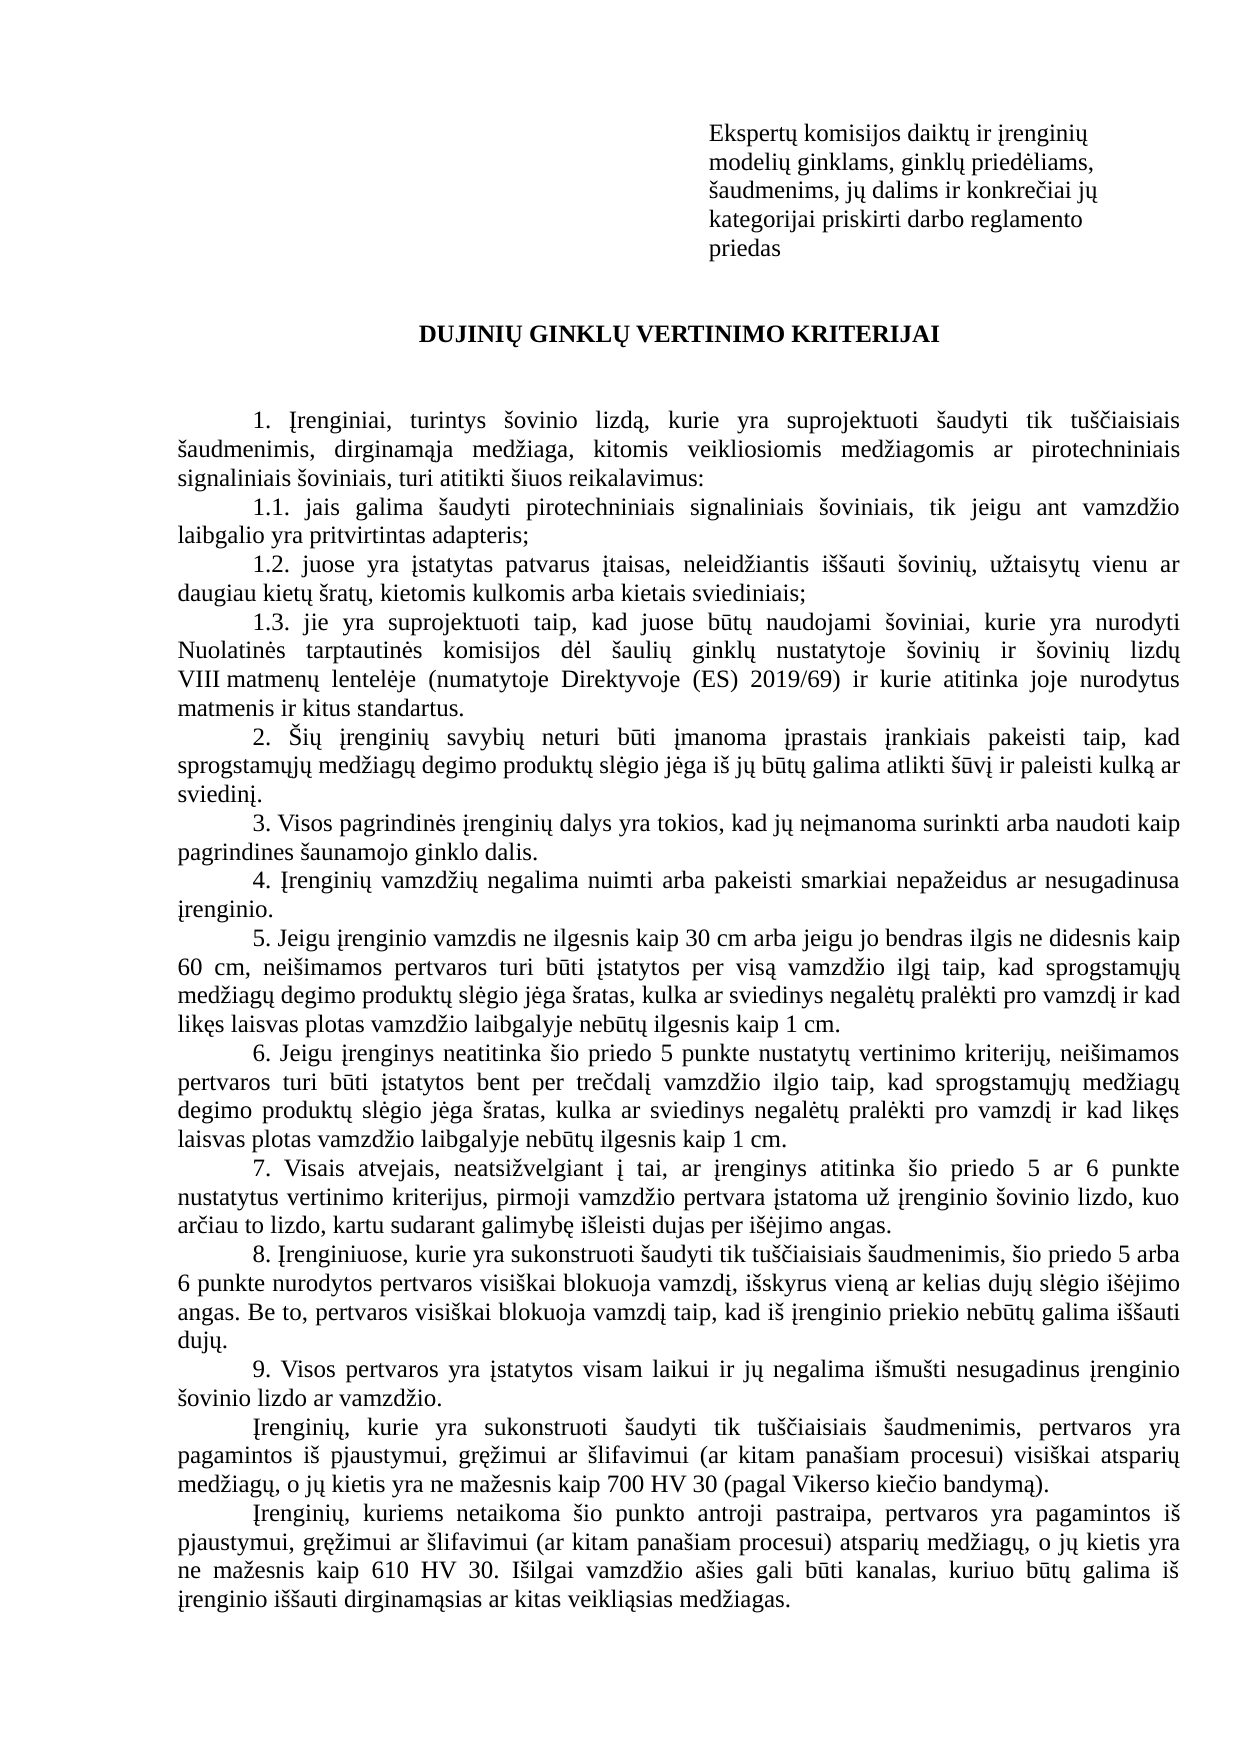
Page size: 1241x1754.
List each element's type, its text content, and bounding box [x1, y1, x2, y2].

text kategorijai priskirti darbo reglamento [709, 204, 1181, 233]
text 4. Įrenginių vamzdžių negalima nuimti arba pakeisti smarkiai nepažeidus ar nesugadinusa įrenginio. [177, 866, 1181, 923]
text modelių ginklams, ginklų priedėliams, [709, 147, 1181, 176]
text 1. Įrenginiai, turintys šovinio lizdą, kurie yra suprojektuoti šaudyti tik tuščiaisiais šaudmenimis, dirginamąja medžiaga, kitomis veikliosiomis medžiagomis ar pirotechniniais signaliniais šoviniais, turi atitikti šiuos reikalavimus: [177, 406, 1181, 492]
text šaudmenims, jų dalims ir konkrečiai jų [709, 176, 1181, 204]
text priedas [709, 233, 1181, 262]
text 9. Visos pertvaros yra įstatytos visam laikui ir jų negalima išmušti nesugadinus įrenginio šovinio lizdo ar vamzdžio. [177, 1354, 1181, 1412]
text 8. Įrenginiuose, kurie yra sukonstruoti šaudyti tik tuščiaisiais šaudmenimis, šio priedo 5 arba 6 punkte nurodytos pertvaros visiškai blokuoja vamzdį, išskyrus vieną ar kelias dujų slėgio išėjimo angas. Be to, pertvaros visiškai blokuoja vamzdį taip, kad iš įrenginio priekio nebūtų galima iššauti dujų. [177, 1239, 1181, 1354]
text 1.1. jais galima šaudyti pirotechniniais signaliniais šoviniais, tik jeigu ant vamzdžio laibgalio yra pritvirtintas adapteris; [177, 492, 1181, 549]
text 2. Šių įrenginių savybių neturi būti įmanoma įprastais įrankiais pakeisti taip, kad sprogstamųjų medžiagų degimo produktų slėgio jėga iš jų būtų galima atlikti šūvį ir paleisti kulką ar sviedinį. [177, 722, 1181, 808]
text 1.3. jie yra suprojektuoti taip, kad juose būtų naudojami šoviniai, kurie yra nurodyti Nuolatinės tarptautinės komisijos dėl šaulių ginklų nustatytoje šovinių ir šovinių lizdų VIII matmenų lentelėje (numatytoje Direktyvoje (ES) 2019/69) ir kurie atitinka joje nurodytus matmenis ir kitus standartus. [177, 607, 1181, 722]
text Įrenginių, kurie yra sukonstruoti šaudyti tik tuščiaisiais šaudmenimis, pertvaros yra pagamintos iš pjaustymui, gręžimui ar šlifavimui (ar kitam panašiam procesui) visiškai atsparių medžiagų, o jų kietis yra ne mažesnis kaip 700 HV 30 (pagal Vikerso kiečio bandymą). [177, 1412, 1181, 1498]
text 6. Jeigu įrenginys neatitinka šio priedo 5 punkte nustatytų vertinimo kriterijų, neišimamos pertvaros turi būti įstatytos bent per trečdalį vamzdžio ilgio taip, kad sprogstamųjų medžiagų degimo produktų slėgio jėga šratas, kulka ar sviedinys negalėtų pralėkti pro vamzdį ir kad likęs laisvas plotas vamzdžio laibgalyje nebūtų ilgesnis kaip 1 cm. [177, 1038, 1181, 1153]
text 3. Visos pagrindinės įrenginių dalys yra tokios, kad jų neįmanoma surinkti arba naudoti kaip pagrindines šaunamojo ginklo dalis. [177, 808, 1181, 866]
text Ekspertų komisijos daiktų ir įrenginių [709, 118, 1181, 147]
text 7. Visais atvejais, neatsižvelgiant į tai, ar įrenginys atitinka šio priedo 5 ar 6 punkte nustatytus vertinimo kriterijus, pirmoji vamzdžio pertvara įstatoma už įrenginio šovinio lizdo, kuo arčiau to lizdo, kartu sudarant galimybę išleisti dujas per išėjimo angas. [177, 1153, 1181, 1239]
text Įrenginių, kuriems netaikoma šio punkto antroji pastraipa, pertvaros yra pagamintos iš pjaustymui, gręžimui ar šlifavimui (ar kitam panašiam procesui) atsparių medžiagų, o jų kietis yra ne mažesnis kaip 610 HV 30. Išilgai vamzdžio ašies gali būti kanalas, kuriuo būtų galima iš įrenginio iššauti dirginamąsias ar kitas veikliąsias medžiagas. [177, 1498, 1181, 1613]
text DUJINIŲ GINKLŲ VERTINIMO KRITERIJAI [177, 319, 1181, 348]
text 5. Jeigu įrenginio vamzdis ne ilgesnis kaip 30 cm arba jeigu jo bendras ilgis ne didesnis kaip 60 cm, neišimamos pertvaros turi būti įstatytos per visą vamzdžio ilgį taip, kad sprogstamųjų medžiagų degimo produktų slėgio jėga šratas, kulka ar sviedinys negalėtų pralėkti pro vamzdį ir kad likęs laisvas plotas vamzdžio laibgalyje nebūtų ilgesnis kaip 1 cm. [177, 923, 1181, 1038]
text 1.2. juose yra įstatytas patvarus įtaisas, neleidžiantis iššauti šovinių, užtaisytų vienu ar daugiau kietų šratų, kietomis kulkomis arba kietais sviediniais; [177, 549, 1181, 607]
